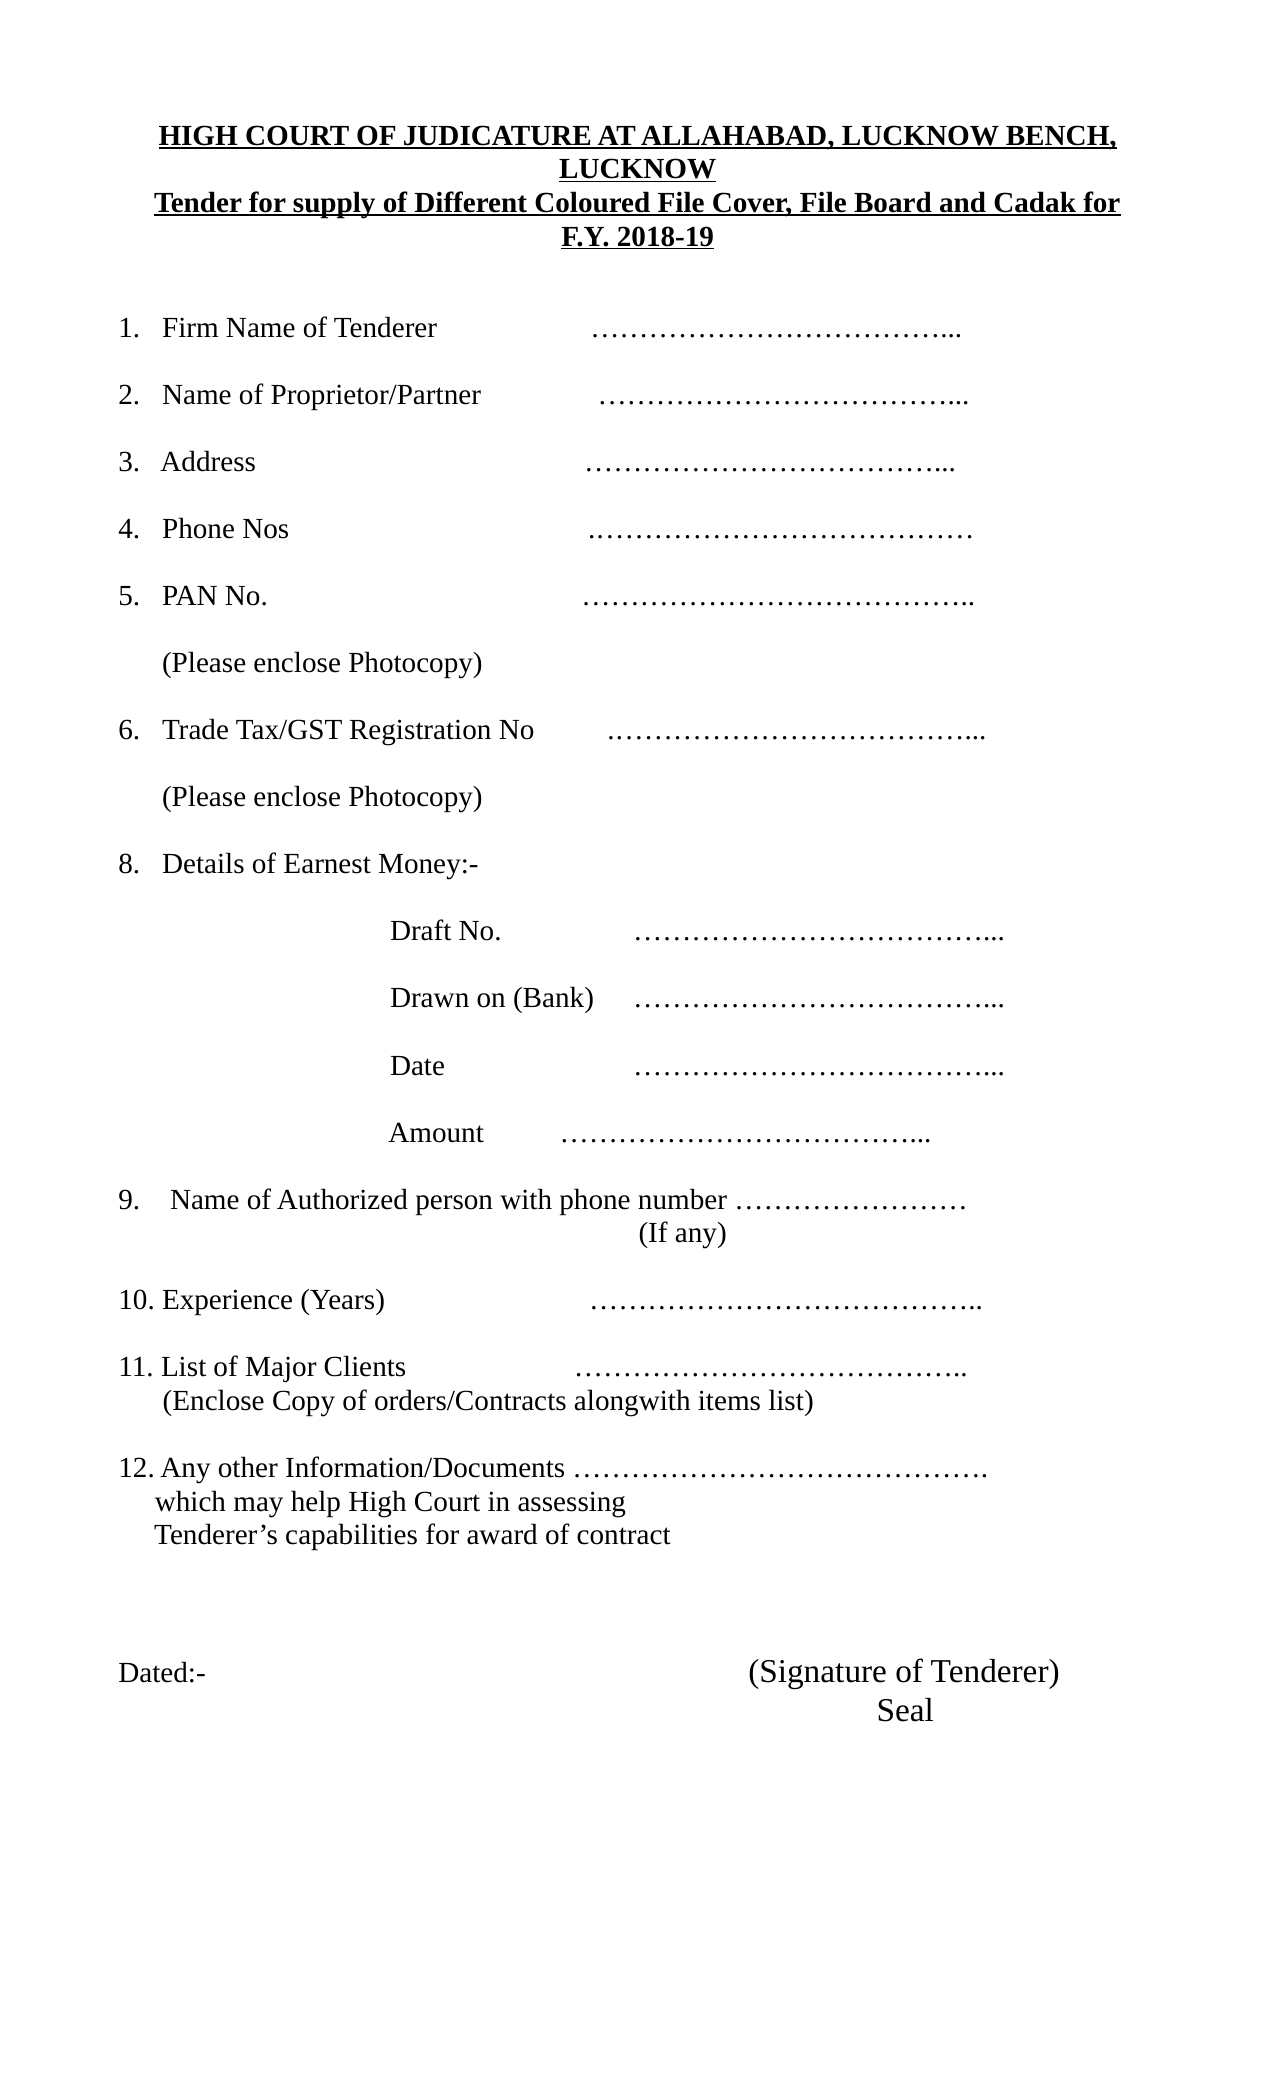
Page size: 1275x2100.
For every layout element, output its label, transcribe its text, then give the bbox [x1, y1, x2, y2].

text Drawn on (Bank) ………………………………... [118, 981, 1157, 1014]
text HIGH COURT OF JUDICATURE AT ALLAHABAD, LUCKNOW BENCH, LUCKNOW [118, 118, 1157, 185]
text 11. List of Major Clients ………………………………….. [118, 1349, 1157, 1383]
text (Enclose Copy of orders/Contracts alongwith items list) [118, 1383, 1157, 1417]
text Amount ………………………………... [118, 1115, 1157, 1148]
text 3. Address ………………………………... [118, 444, 1157, 477]
text Tender for supply of Different Coloured File Cover, File Board and Cadak for F.Y. 2018-19 [118, 185, 1157, 252]
text Dated:- (Signature of Tenderer) [118, 1651, 1157, 1690]
text 9. Name of Authorized person with phone number …………………… [118, 1182, 1157, 1215]
text (Please enclose Photocopy) [118, 645, 1157, 679]
text (Please enclose Photocopy) [118, 779, 1157, 813]
text which may help High Court in assessing [118, 1484, 1157, 1517]
text Seal [118, 1690, 1157, 1728]
text (If any) [118, 1215, 1157, 1249]
text Draft No. ………………………………... [118, 913, 1157, 947]
text 1. Firm Name of Tenderer ………………………………... [118, 310, 1157, 343]
text Tenderer’s capabilities for award of contract [118, 1517, 1157, 1551]
text 6. Trade Tax/GST Registration No .………………………………... [118, 712, 1157, 746]
text 2. Name of Proprietor/Partner ………………………………... [118, 377, 1157, 410]
text 8. Details of Earnest Money:- [118, 846, 1157, 880]
text 4. Phone Nos .………………………………… [118, 511, 1157, 544]
text 10. Experience (Years) ………………………………….. [118, 1282, 1157, 1316]
text Date ………………………………... [118, 1048, 1157, 1081]
text 12. Any other Information/Documents ……………………………………. [118, 1450, 1157, 1484]
text 5. PAN No. ………………………………….. [118, 578, 1157, 612]
